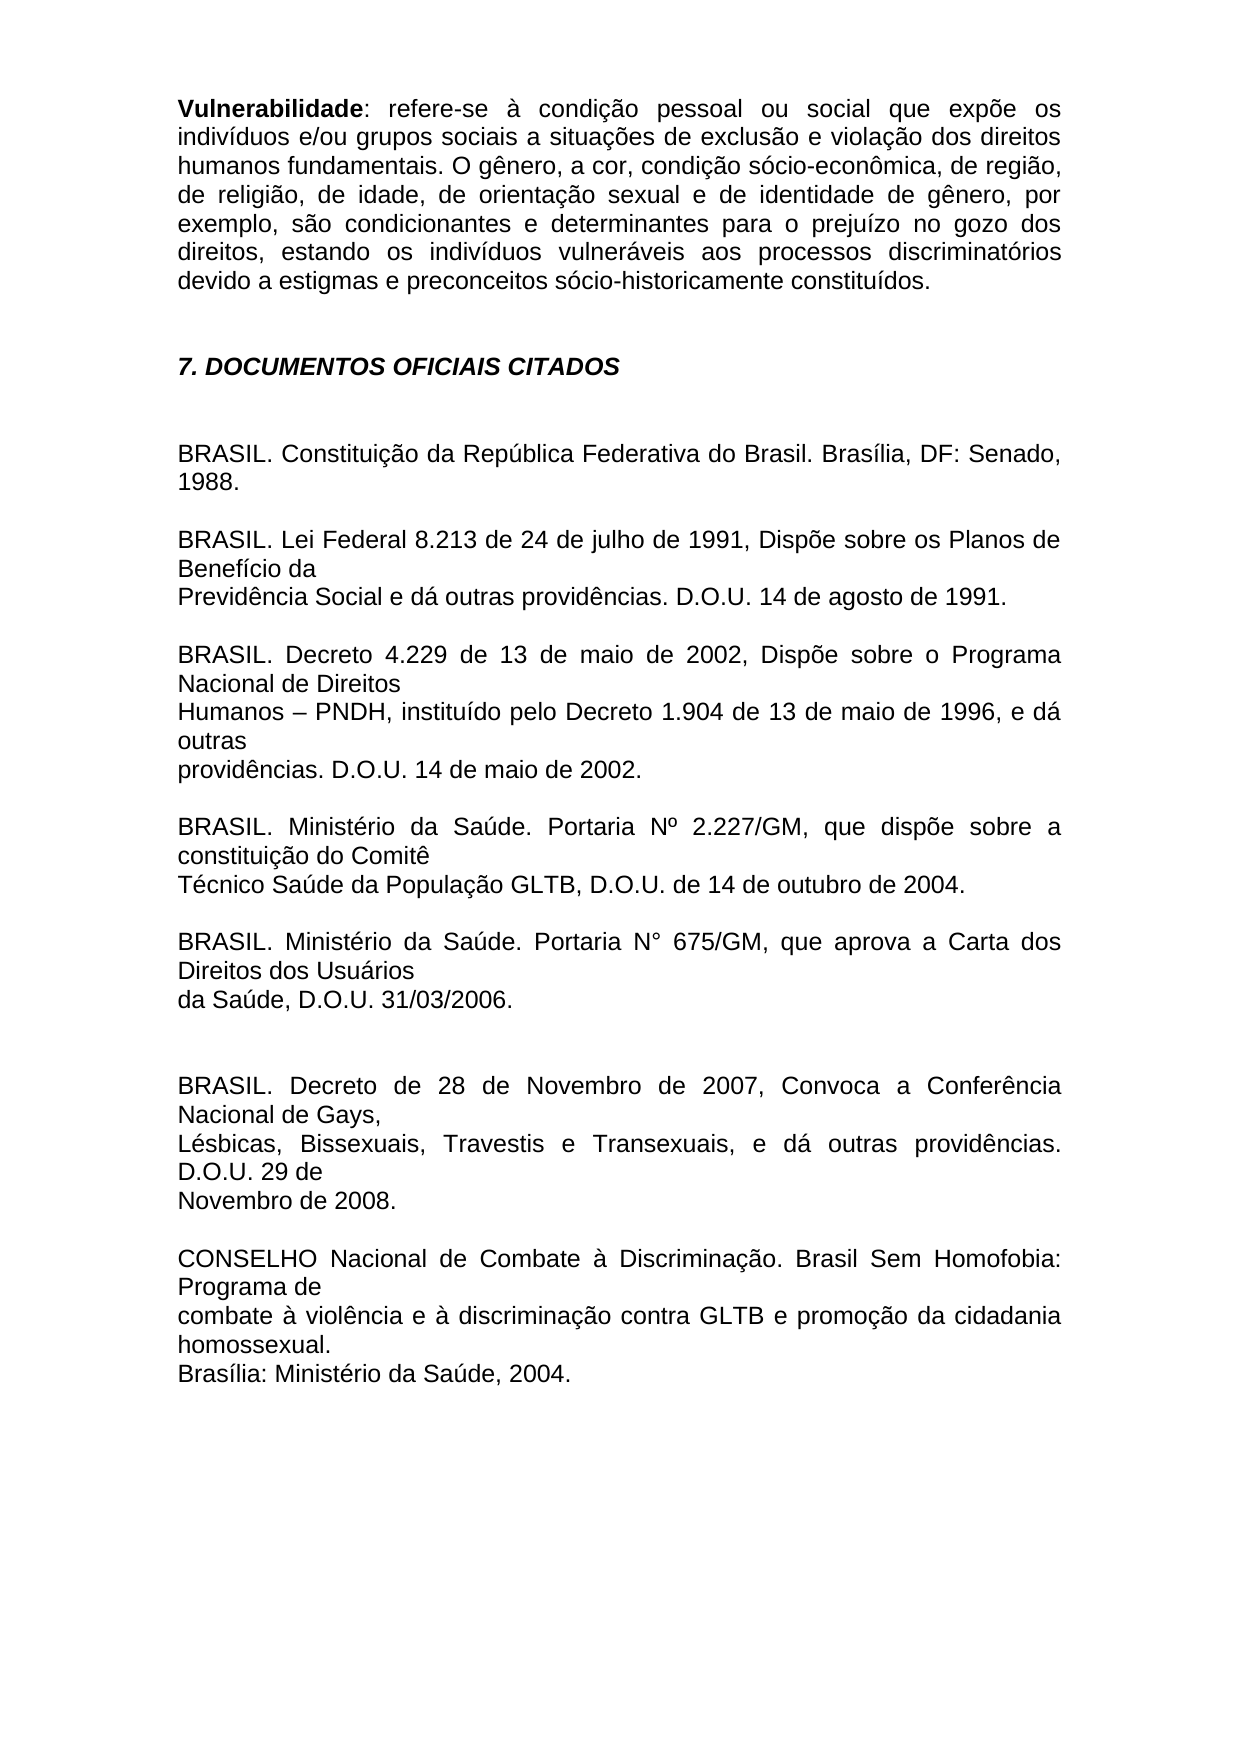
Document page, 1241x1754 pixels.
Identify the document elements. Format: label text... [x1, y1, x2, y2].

text BRASIL. Lei Federal 8.213 de 24 de julho de 1991, Dispõe sobre os Planos de Benefício da [177, 525, 1063, 582]
text Técnico Saúde da População GLTB, D.O.U. de 14 de outubro de 2004. [177, 870, 1063, 899]
text BRASIL. Decreto 4.229 de 13 de maio de 2002, Dispõe sobre o Programa Nacional de Direitos [177, 640, 1063, 697]
text BRASIL. Ministério da Saúde. Portaria Nº 2.227/GM, que dispõe sobre a constituição do Comitê [177, 812, 1063, 870]
text BRASIL. Decreto de 28 de Novembro de 2007, Convoca a Conferência Nacional de Gays, [177, 1071, 1063, 1129]
text Humanos – PNDH, instituído pelo Decreto 1.904 de 13 de maio de 1996, e dá outras [177, 697, 1063, 755]
text Novembro de 2008. [177, 1186, 1063, 1215]
text da Saúde, D.O.U. 31/03/2006. [177, 985, 1063, 1014]
text BRASIL. Ministério da Saúde. Portaria N° 675/GM, que aprova a Carta dos Direitos dos Usuários [177, 927, 1063, 985]
text combate à violência e à discriminação contra GLTB e promoção da cidadania homossexual. [177, 1301, 1063, 1359]
text Brasília: Ministério da Saúde, 2004. [177, 1359, 1063, 1387]
text BRASIL. Constituição da República Federativa do Brasil. Brasília, DF: Senado, 1988. [177, 439, 1063, 496]
text Lésbicas, Bissexuais, Travestis e Transexuais, e dá outras providências. D.O.U. 29 de [177, 1129, 1063, 1186]
text CONSELHO Nacional de Combate à Discriminação. Brasil Sem Homofobia: Programa de [177, 1244, 1063, 1301]
text Vulnerabilidade: refere-se à condição pessoal ou social que expõe os indivíduos e/ou grupos sociais a situações de exclusão e violação dos direitos humanos fundamentais. O gênero, a cor, condição sócio-econômica, de região, de religião, de idade, de orientação sexual e de identidade de gênero, por exemplo, são condicionantes e determinantes para o prejuízo no gozo dos direitos, estando os indivíduos vulneráveis aos processos discriminatórios devido a estigmas e preconceitos sócio-historicamente constituídos. [177, 94, 1063, 295]
text Previdência Social e dá outras providências. D.O.U. 14 de agosto de 1991. [177, 582, 1063, 611]
text 7. DOCUMENTOS OFICIAIS CITADOS [177, 352, 1063, 381]
text providências. D.O.U. 14 de maio de 2002. [177, 755, 1063, 784]
